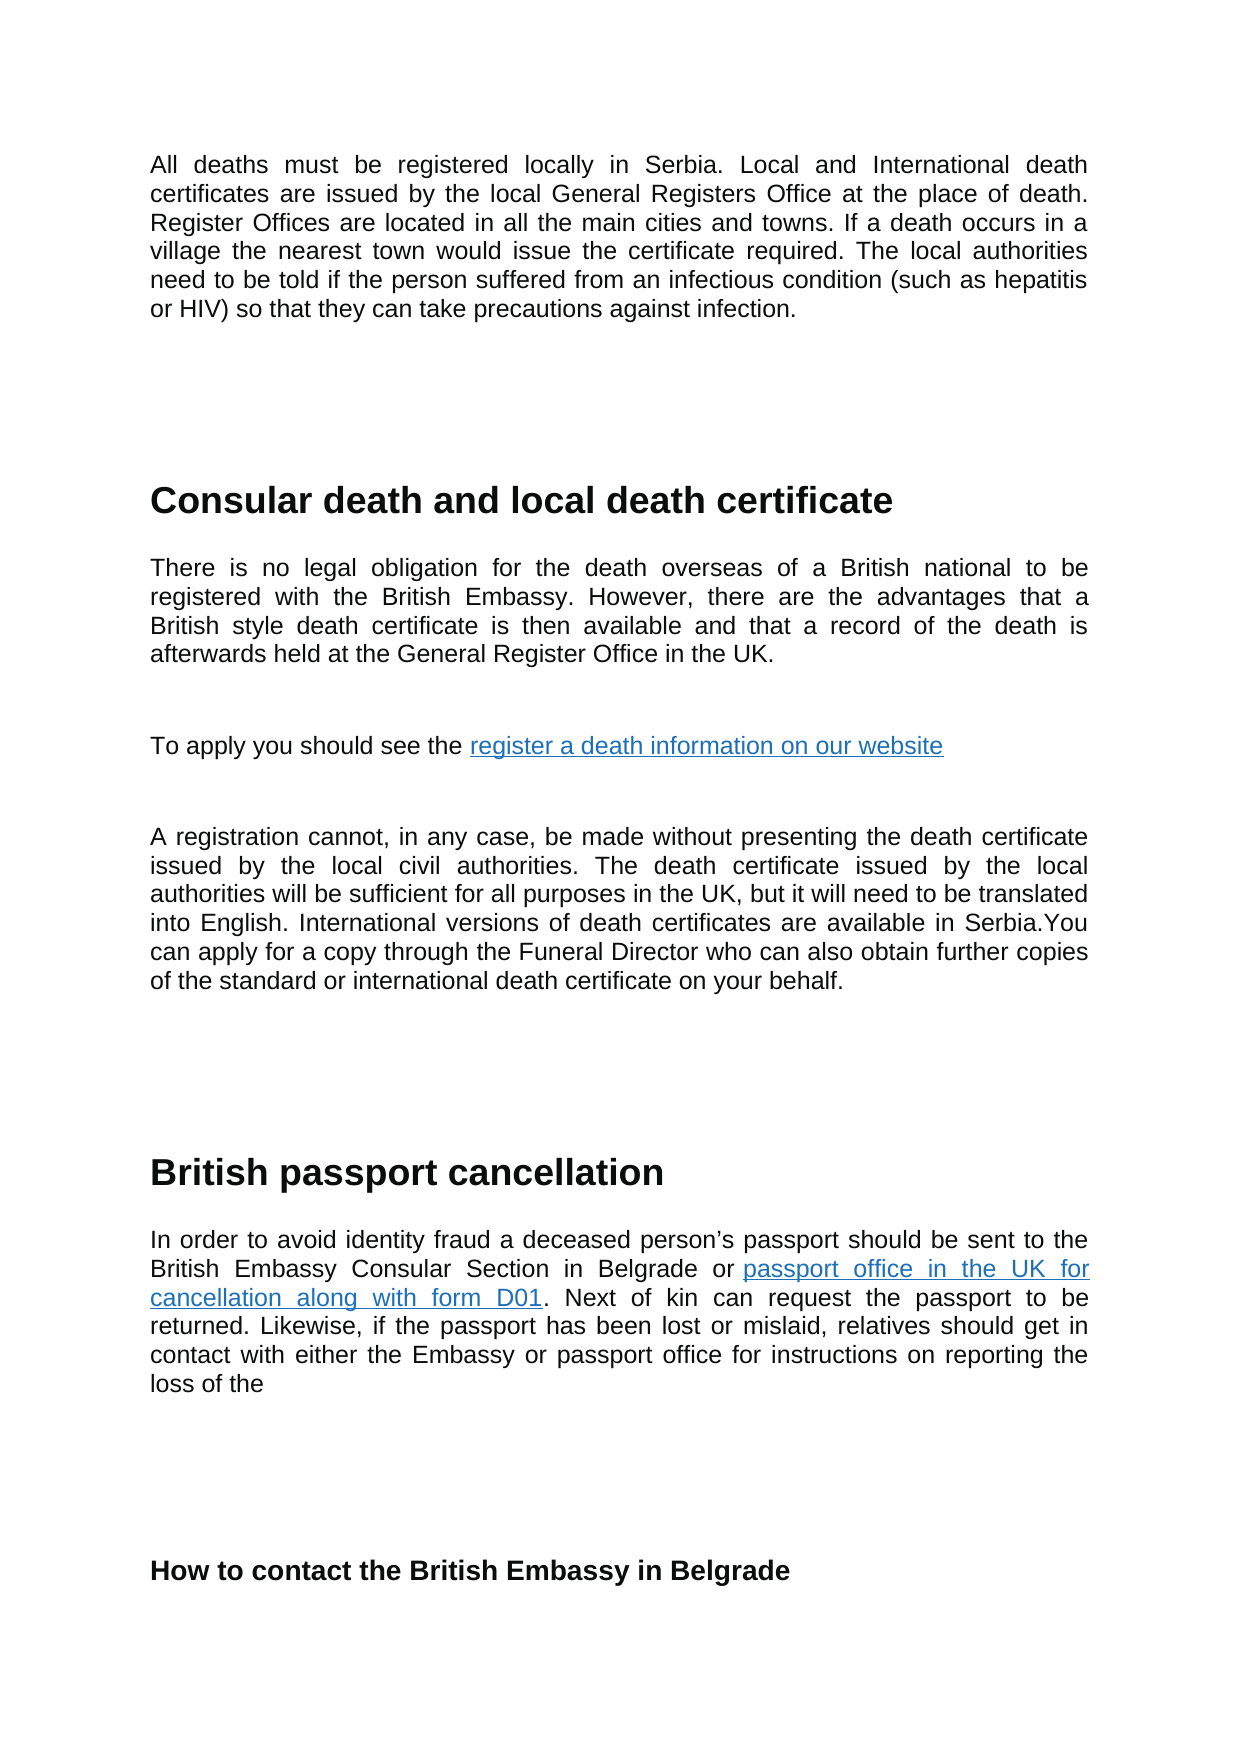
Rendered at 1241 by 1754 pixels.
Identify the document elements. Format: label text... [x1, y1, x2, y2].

text There is no legal obligation for the death overseas of a British national to be registered with the British Embassy. However, there are the advantages that a British style death certificate is then available and that a record of the death is afterwards held at the General Register Office in the UK. [150, 553, 1090, 668]
subtitle Consular death and local death certificate [150, 479, 1090, 522]
subtitle British passport cancellation [150, 1151, 1090, 1194]
subtitle How to contact the British Embassy in Belgrade [150, 1554, 1090, 1586]
text To apply you should see the register a death information on our website [150, 731, 1090, 759]
text All deaths must be registered locally in Serbia. Local and International death certificates are issued by the local General Registers Office at the place of death. Register Offices are located in all the main cities and towns. If a death occurs in a village the nearest town would issue the certificate required. The local authorities need to be told if the person suffered from an infectious condition (such as hepatitis or HIV) so that they can take precautions against infection. [150, 150, 1090, 322]
text A registration cannot, in any case, be made without presenting the death certificate issued by the local civil authorities. The death certificate issued by the local authorities will be sufficient for all purposes in the UK, but it will need to be translated into English. International versions of death certificates are available in Serbia.You can apply for a copy through the Funeral Director who can also obtain further copies of the standard or international death certificate on your behalf. [150, 822, 1090, 994]
text In order to avoid identity fraud a deceased person’s passport should be sent to the British Embassy Consular Section in Belgrade or passport office in the UK for cancellation along with form D01. Next of kin can request the passport to be returned. Likewise, if the passport has been lost or mislaid, relatives should get in contact with either the Embassy or passport office for instructions on reporting the loss of the [150, 1225, 1090, 1397]
